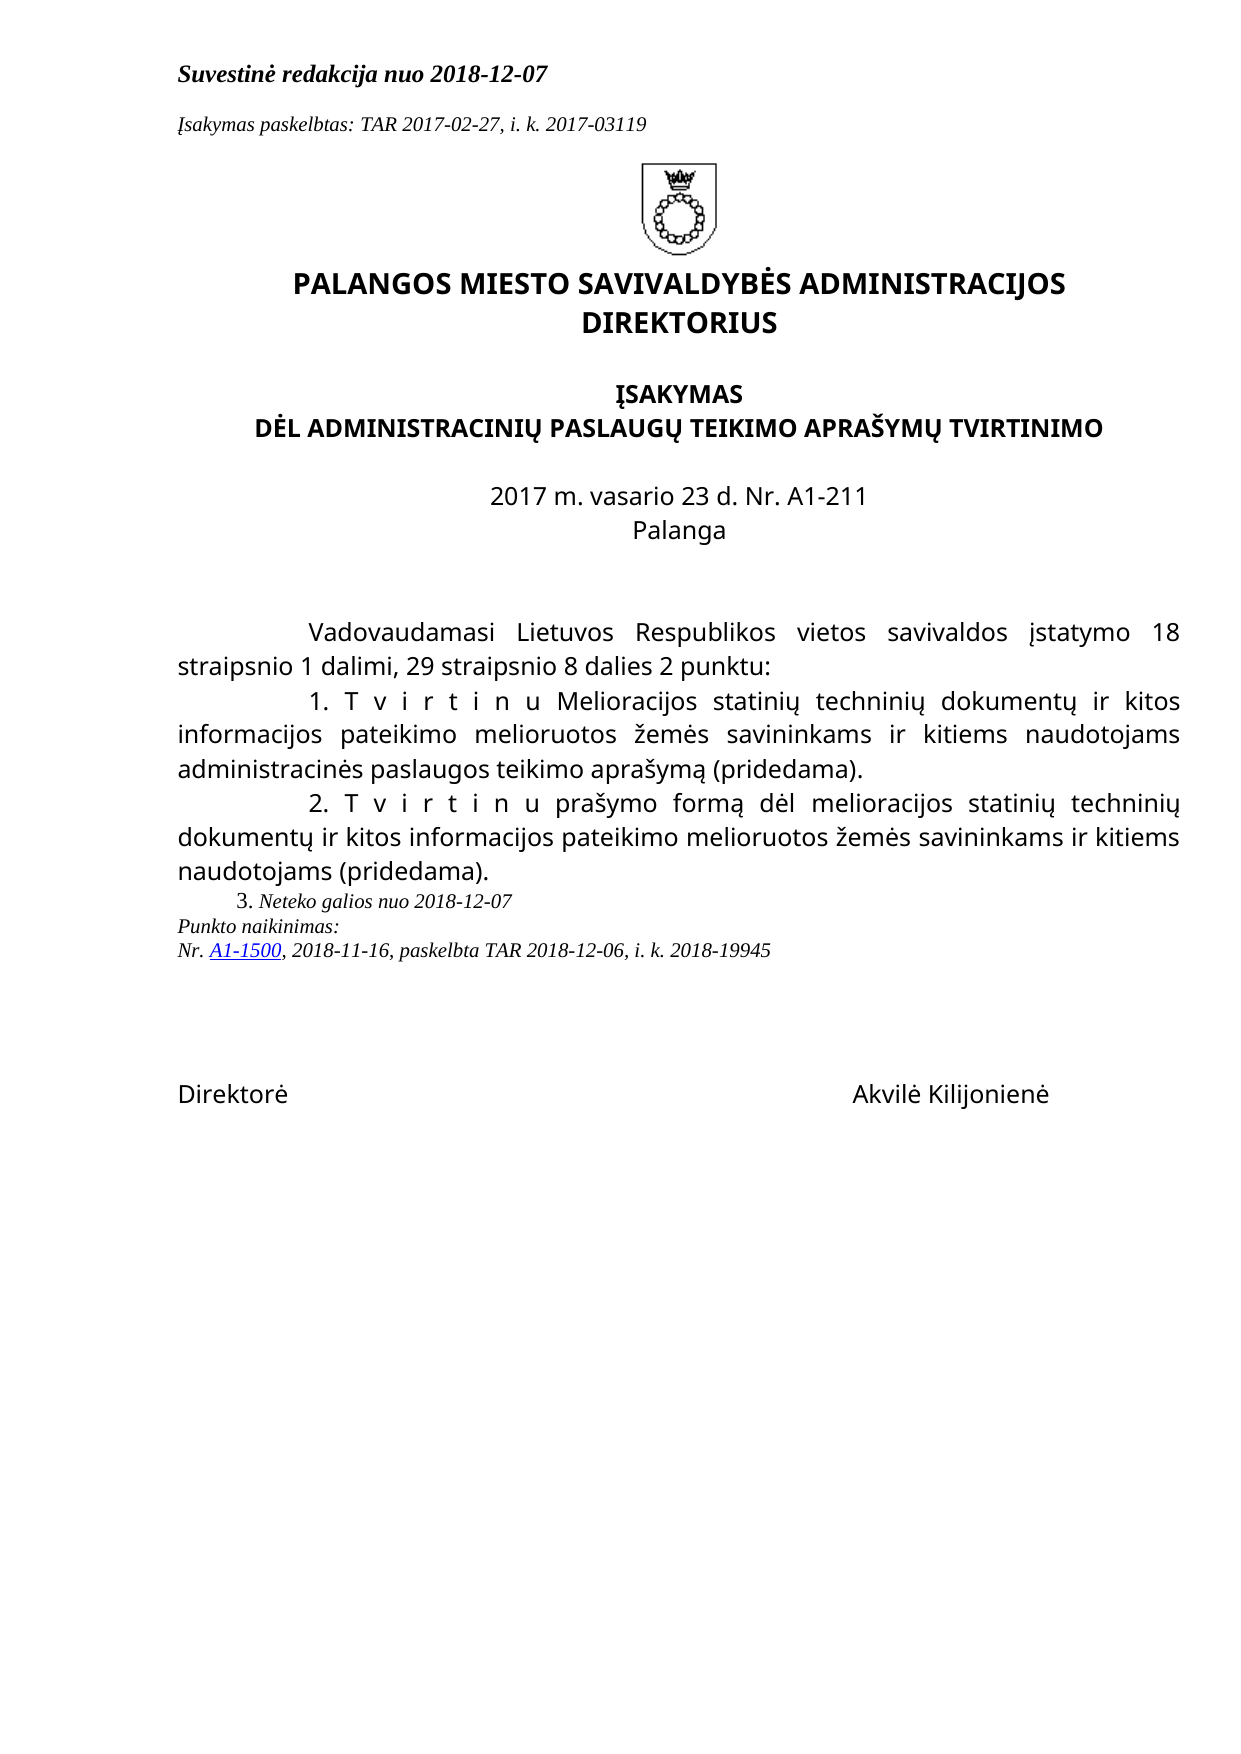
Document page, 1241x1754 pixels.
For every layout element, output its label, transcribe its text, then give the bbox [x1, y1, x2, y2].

text 3. Neteko galios nuo 2018-12-07 [177, 887, 1181, 914]
text Direktorė Akvilė Kilijonienė [177, 1077, 1181, 1111]
text Vadovaudamasi Lietuvos Respublikos vietos savivaldos įstatymo 18 straipsnio 1 dalimi, 29 straipsnio 8 dalies 2 punktu: [177, 615, 1181, 683]
text PALANGOS MIESTO SAVIVALDYBĖS ADMINISTRACIJOS [177, 263, 1181, 303]
text DĖL ADMINISTRACINIŲ PASLAUGŲ TEIKIMO APRAŠYMŲ TVIRTINIMO [177, 411, 1181, 445]
text Įsakymas paskelbtas: TAR 2017-02-27, i. k. 2017-03119 [177, 112, 1181, 136]
text 1. T v i r t i n u Melioracijos statinių techninių dokumentų ir kitos informacijos pateikimo melioruotos žemės savininkams ir kitiems naudotojams administracinės paslaugos teikimo aprašymą (pridedama). [177, 683, 1181, 785]
text Punkto naikinimas: [177, 914, 1181, 938]
text Nr. A1-1500, 2018-11-16, paskelbta TAR 2018-12-06, i. k. 2018-19945 [177, 938, 1181, 962]
text DIREKTORIUS [177, 303, 1181, 342]
text Palanga [177, 513, 1181, 547]
text 2. T v i r t i n u prašymo formą dėl melioracijos statinių techninių dokumentų ir kitos informacijos pateikimo melioruotos žemės savininkams ir kitiems naudotojams (pridedama). [177, 785, 1181, 887]
text ĮSAKYMAS [177, 377, 1181, 411]
text Suvestinė redakcija nuo 2018-12-07 [177, 59, 1181, 88]
text 2017 m. vasario 23 d. Nr. A1-211 [177, 479, 1181, 513]
